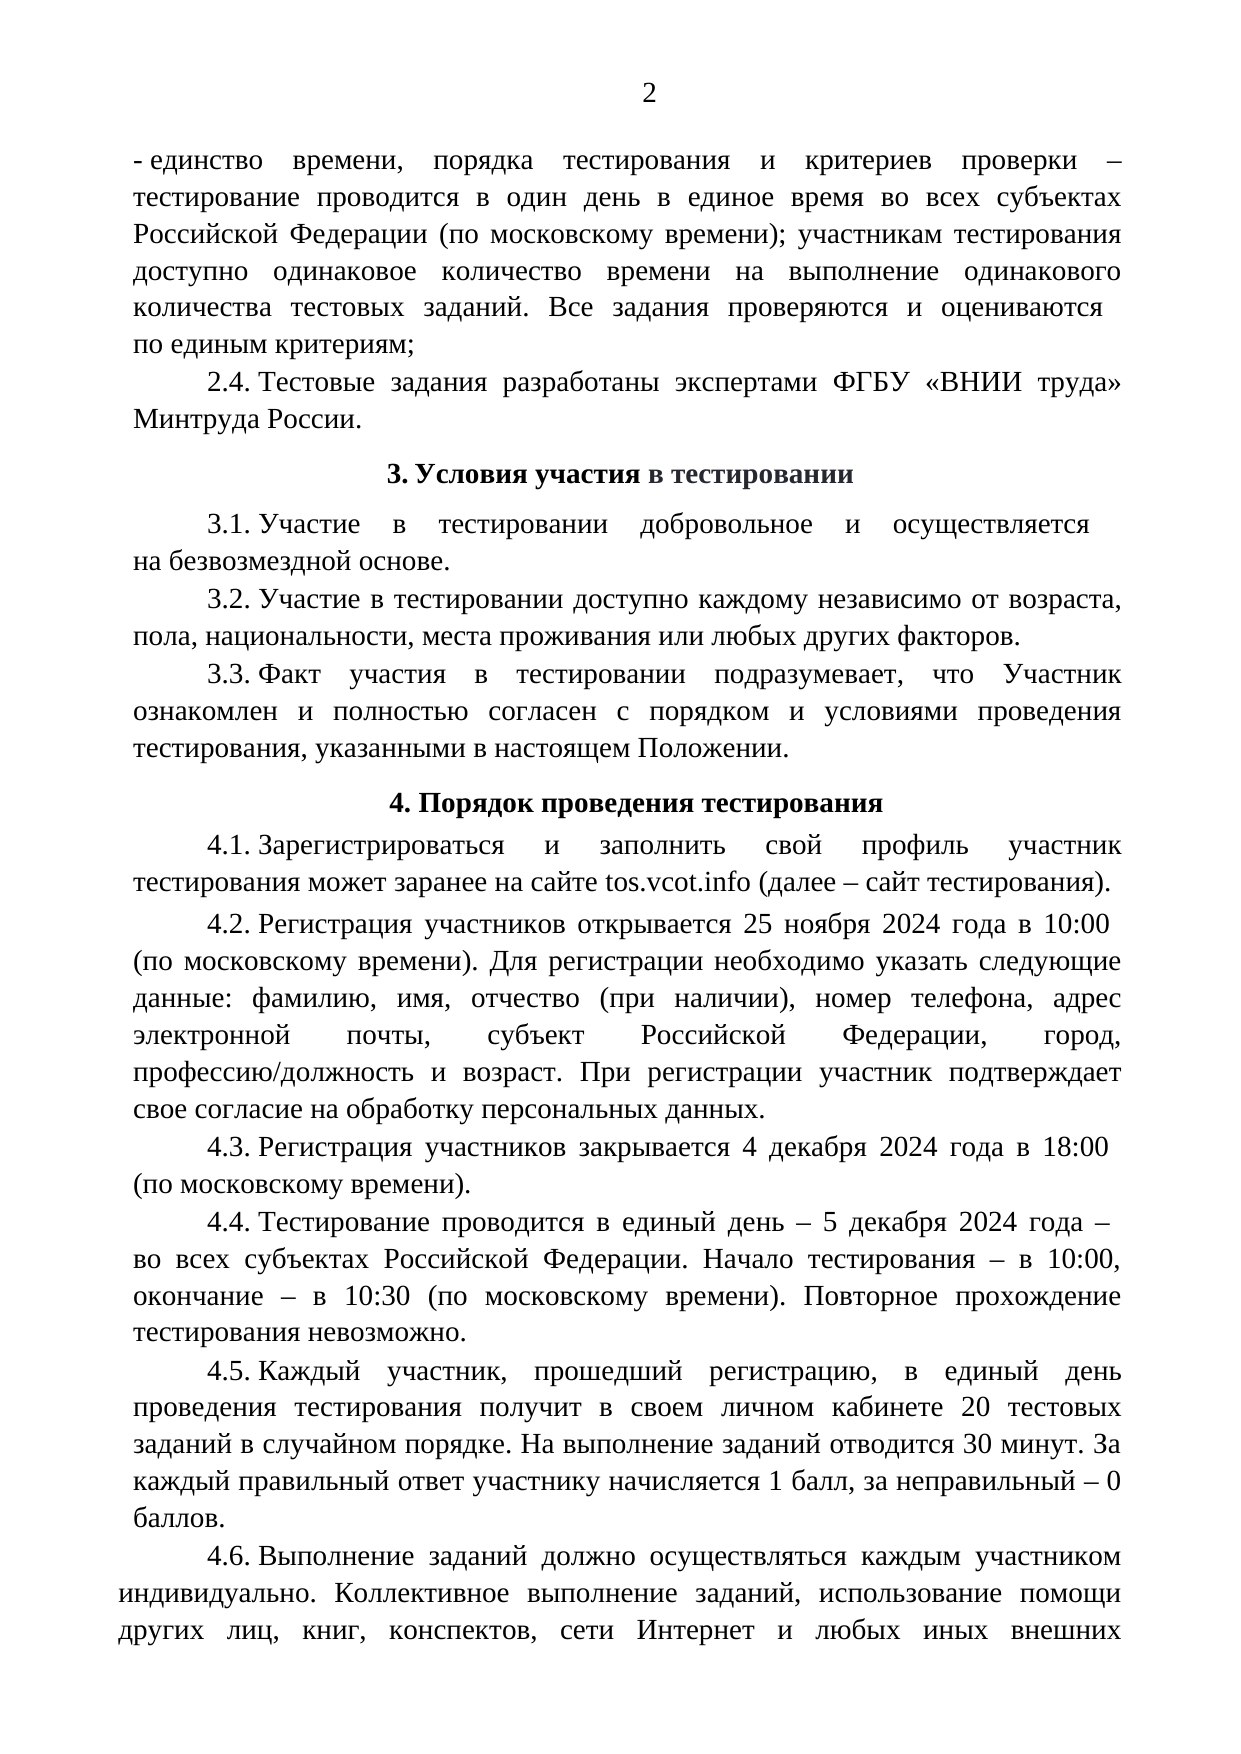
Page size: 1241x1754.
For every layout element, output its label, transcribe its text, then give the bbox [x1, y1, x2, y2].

text 4.2. Регистрация участников открывается 25 ноября 2024 года в 10:00 (по московскому времени). Для регистрации необходимо указать следующие данные: фамилию, имя, отчество (при наличии), номер телефона, адрес электронной почты, субъект Российской Федерации, город, профессию/должность и возраст. При регистрации участник подтверждает свое согласие на обработку персональных данных. [133, 907, 1122, 1124]
text 4.4. Тестирование проводится в единый день – 5 декабря 2024 года – во всех субъектах Российской Федерации. Начало тестирования – в 10:00, окончание – в 10:30 (по московскому времени). Повторное прохождение тестирования невозможно. [133, 1204, 1122, 1348]
text 3.3. Факт участия в тестировании подразумевает, что Участник ознакомлен и полностью согласен с порядком и условиями проведения тестирования, указанными в настоящем Положении. [133, 656, 1122, 763]
text 4.1. Зарегистрироваться и заполнить свой профиль участник тестирования может заранее на сайте tos.vcot.info (далее – сайт тестирования). [133, 827, 1122, 898]
text 2.4. Тестовые задания разработаны экспертами ФГБУ «ВНИИ труда» Минтруда России. [133, 364, 1122, 435]
text 4.5. Каждый участник, прошедший регистрацию, в единый день проведения тестирования получит в своем личном кабинете 20 тестовых заданий в случайном порядке. На выполнение заданий отводится 30 минут. За каждый правильный ответ участнику начисляется 1 балл, за неправильный – 0 баллов. [133, 1353, 1122, 1534]
text 3. Условия участия в тестировании [118, 457, 1122, 490]
text - единство времени, порядка тестирования и критериев проверки – тестирование проводится в один день в единое время во всех субъектах Российской Федерации (по московскому времени); участникам тестирования доступно одинаковое количество времени на выполнение одинакового количества тестовых заданий. Все задания проверяются и оцениваются по единым критериям; [133, 142, 1122, 360]
text 4.6. Выполнение заданий должно осуществляться каждым участником индивидуально. Коллективное выполнение заданий, использование помощи других лиц, книг, конспектов, сети Интернет и любых иных внешних [118, 1538, 1122, 1645]
text 3.1. Участие в тестировании добровольное и осуществляется на безвозмездной основе. [133, 506, 1122, 577]
text 4.3. Регистрация участников закрывается 4 декабря 2024 года в 18:00 (по московскому времени). [133, 1129, 1122, 1199]
text 4. Порядок проведения тестирования [117, 785, 1122, 819]
text 3.2. Участие в тестировании доступно каждому независимо от возраста, пола, национальности, места проживания или любых других факторов. [133, 581, 1122, 652]
